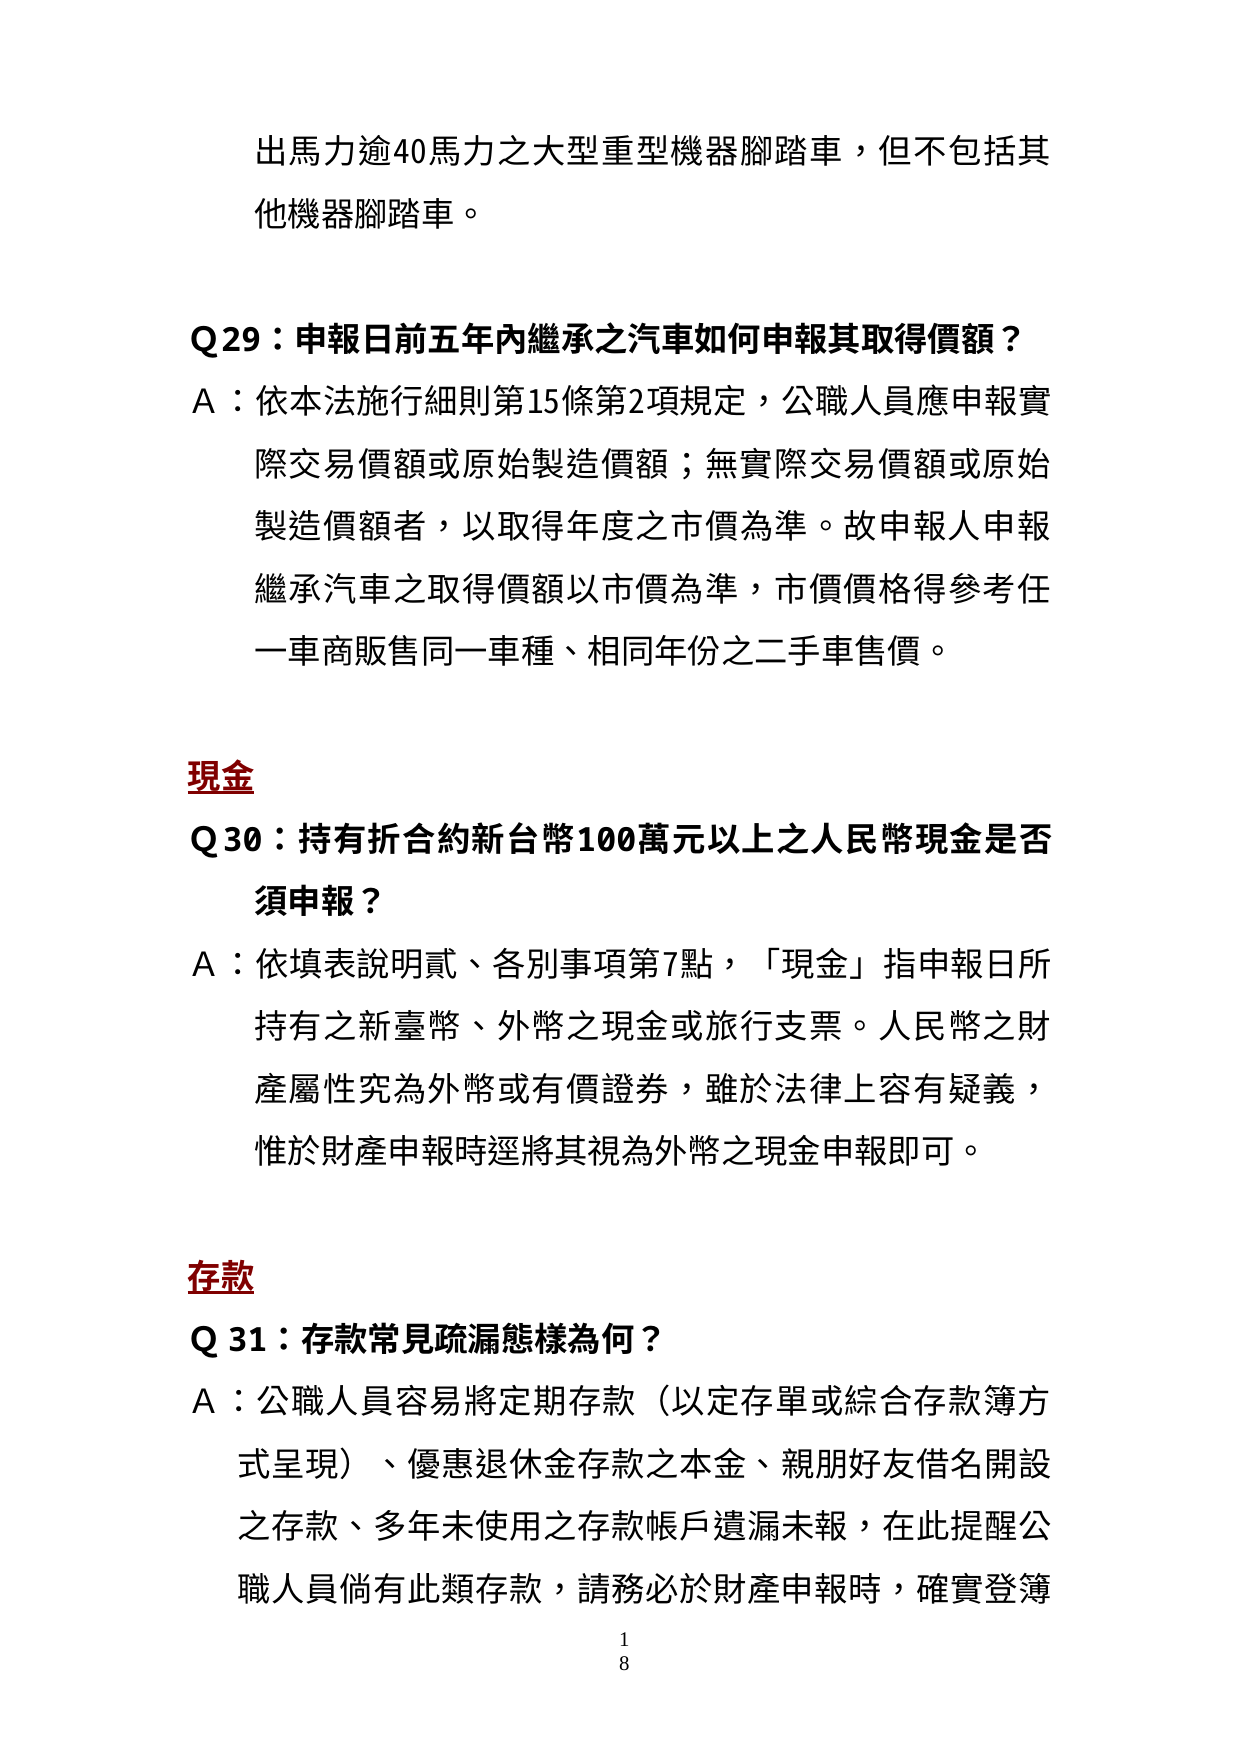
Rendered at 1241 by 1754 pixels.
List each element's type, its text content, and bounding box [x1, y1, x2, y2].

text Ａ：依本法施行細則第15條第2項規定，公職人員應申報實際交易價額或原始製造價額；無實際交易價額或原始製造價額者，以取得年度之市價為準。故申報人申報繼承汽車之取得價額以市價為準，市價價格得參考任一車商販售同一車種、相同年份之二手車售價。 [187, 358, 1053, 670]
text Ｑ29：申報日前五年內繼承之汽車如何申報其取得價額？ [187, 295, 1053, 358]
text Ｑ30：持有折合約新台幣100萬元以上之人民幣現金是否須申報？ [187, 795, 1053, 920]
text Ａ：公職人員容易將定期存款（以定存單或綜合存款簿方式呈現）、優惠退休金存款之本金、親朋好友借名開設之存款、多年未使用之存款帳戶遺漏未報，在此提醒公職人員倘有此類存款，請務必於財產申報時，確實登簿 [187, 1358, 1053, 1608]
text 存款 [187, 1233, 1053, 1295]
text Ａ：依填表說明貳、各別事項第7點，「現金」指申報日所持有之新臺幣、外幣之現金或旅行支票。人民幣之財產屬性究為外幣或有價證券，雖於法律上容有疑義，惟於財產申報時逕將其視為外幣之現金申報即可。 [187, 920, 1053, 1170]
text Ｑ31：存款常見疏漏態樣為何？ [187, 1295, 1053, 1358]
text 出馬力逾40馬力之大型重型機器腳踏車，但不包括其他機器腳踏車。 [187, 108, 1053, 233]
text 現金 [187, 733, 1053, 795]
